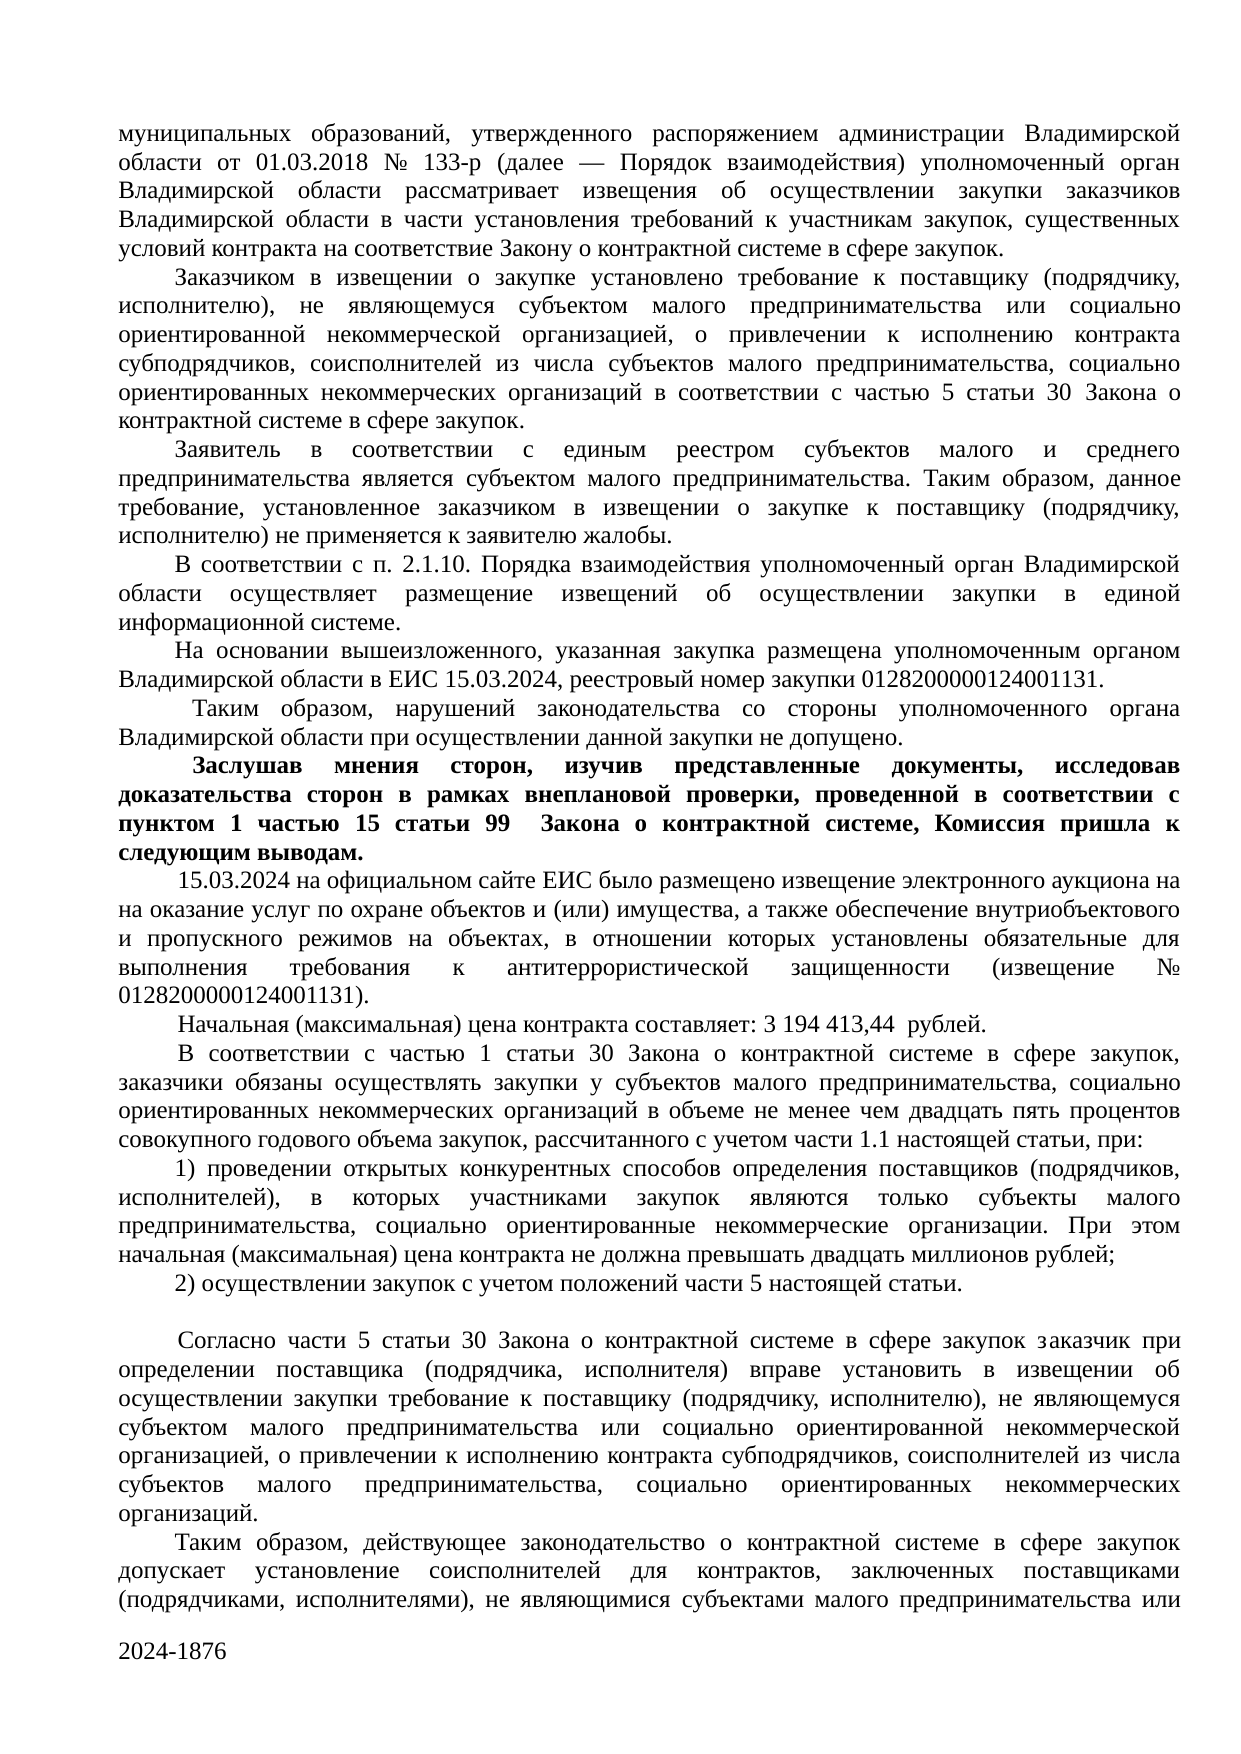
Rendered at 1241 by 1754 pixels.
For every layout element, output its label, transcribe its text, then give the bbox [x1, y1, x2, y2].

text Начальная (максимальная) цена контракта составляет: 3 194 413,44 рублей. [118, 1009, 1181, 1038]
text На основании вышеизложенного, указанная закупка размещена уполномоченным органом Владимирской области в ЕИС 15.03.2024, реестровый номер закупки 0128200000124001131. [118, 636, 1181, 693]
text Заявитель в соответствии с единым реестром субъектов малого и среднего предпринимательства является субъектом малого предпринимательства. Таким образом, данное требование, установленное заказчиком в извещении о закупке к поставщику (подрядчику, исполнителю) не применяется к заявителю жалобы. [118, 434, 1181, 549]
text муниципальных образований, утвержденного распоряжением администрации Владимирской области от 01.03.2018 № 133-р (далее — Порядок взаимодействия) уполномоченный орган Владимирской области рассматривает извещения об осуществлении закупки заказчиков Владимирской области в части установления требований к участникам закупок, существенных условий контракта на соответствие Закону о контрактной системе в сфере закупок. [118, 118, 1181, 262]
text Согласно части 5 статьи 30 Закона о контрактной системе в сфере закупок заказчик при определении поставщика (подрядчика, исполнителя) вправе установить в извещении об осуществлении закупки требование к поставщику (подрядчику, исполнителю), не являющемуся субъектом малого предпринимательства или социально ориентированной некоммерческой организацией, о привлечении к исполнению контракта субподрядчиков, соисполнителей из числа субъектов малого предпринимательства, социально ориентированных некоммерческих организаций. [118, 1326, 1181, 1527]
text 2) осуществлении закупок с учетом положений части 5 настоящей статьи. [118, 1268, 1181, 1297]
text В соответствии с частью 1 статьи 30 Закона о контрактной системе в сфере закупок, заказчики обязаны осуществлять закупки у субъектов малого предпринимательства, социально ориентированных некоммерческих организаций в объеме не менее чем двадцать пять процентов совокупного годового объема закупок, рассчитанного с учетом части 1.1 настоящей статьи, при: [118, 1038, 1181, 1153]
text 1) проведении открытых конкурентных способов определения поставщиков (подрядчиков, исполнителей), в которых участниками закупок являются только субъекты малого предпринимательства, социально ориентированные некоммерческие организации. При этом начальная (максимальная) цена контракта не должна превышать двадцать миллионов рублей; [118, 1153, 1181, 1268]
text В соответствии с п. 2.1.10. Порядка взаимодействия уполномоченный орган Владимирской области осуществляет размещение извещений об осуществлении закупки в единой информационной системе. [118, 549, 1181, 636]
text Таким образом, нарушений законодательства со стороны уполномоченного органа Владимирской области при осуществлении данной закупки не допущено. [118, 693, 1181, 751]
text Таким образом, действующее законодательство о контрактной системе в сфере закупок допускает установление соисполнителей для контрактов, заключенных поставщиками (подрядчиками, исполнителями), не являющимися субъектами малого предпринимательства или [118, 1527, 1181, 1613]
text Заказчиком в извещении о закупке установлено требование к поставщику (подрядчику, исполнителю), не являющемуся субъектом малого предпринимательства или социально ориентированной некоммерческой организацией, о привлечении к исполнению контракта субподрядчиков, соисполнителей из числа субъектов малого предпринимательства, социально ориентированных некоммерческих организаций в соответствии с частью 5 статьи 30 Закона о контрактной системе в сфере закупок. [118, 262, 1181, 434]
text Заслушав мнения сторон, изучив представленные документы, исследовав доказательства сторон в рамках внеплановой проверки, проведенной в соответствии с пунктом 1 частью 15 статьи 99 Закона о контрактной системе, Комиссия пришла к следующим выводам. [118, 751, 1181, 866]
text 15.03.2024 на официальном сайте ЕИС было размещено извещение электронного аукциона на на оказание услуг по охране объектов и (или) имущества, а также обеспечение внутриобъектового и пропускного режимов на объектах, в отношении которых установлены обязательные для выполнения требования к антитеррористической защищенности (извещение № 0128200000124001131). [118, 866, 1181, 1009]
